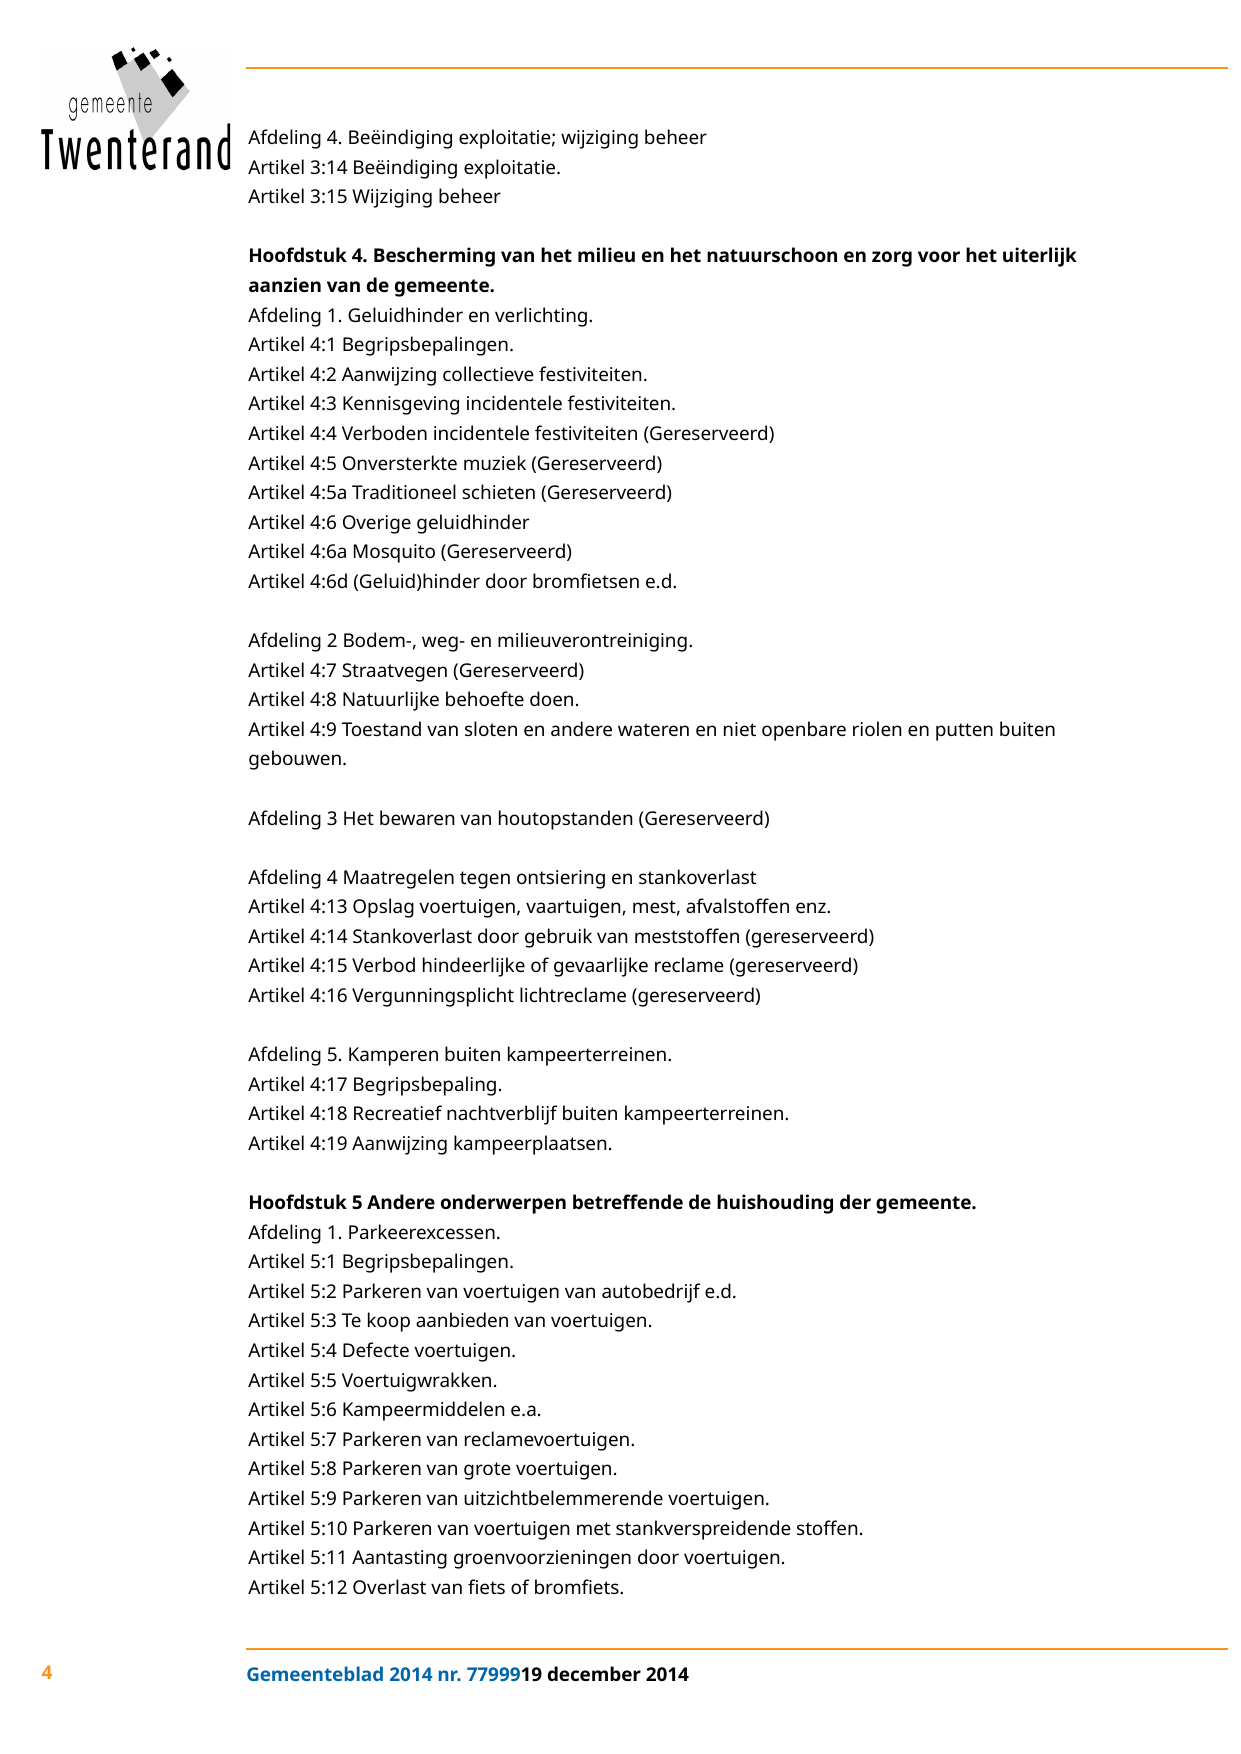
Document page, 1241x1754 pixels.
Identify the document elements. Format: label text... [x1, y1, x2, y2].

text Artikel 4:6 Overige geluidhinder [248, 509, 1152, 535]
text Artikel 5:6 Kampeermiddelen e.a. [248, 1396, 1152, 1422]
text Artikel 4:4 Verboden incidentele festiviteiten (Gereserveerd) [248, 420, 1152, 446]
text Artikel 5:5 Voertuigwrakken. [248, 1367, 1152, 1393]
text Artikel 4:5 Onversterkte muziek (Gereserveerd) [248, 450, 1152, 476]
text Artikel 3:14 Beëindiging exploitatie. [248, 154, 1152, 180]
text Afdeling 5. Kamperen buiten kampeerterreinen. [248, 1041, 1152, 1067]
text Afdeling 2 Bodem-, weg- en milieuverontreiniging. [248, 627, 1152, 653]
text Artikel 5:1 Begripsbepalingen. [248, 1248, 1152, 1274]
text Artikel 4:17 Begripsbepaling. [248, 1071, 1152, 1097]
text Artikel 3:15 Wijziging beheer [248, 183, 1152, 209]
text Artikel 4:2 Aanwijzing collectieve festiviteiten. [248, 361, 1152, 387]
text Artikel 4:15 Verbod hindeerlijke of gevaarlijke reclame (gereserveerd) [248, 953, 1152, 978]
text Afdeling 1. Geluidhinder en verlichting. [248, 302, 1152, 328]
text Artikel 5:2 Parkeren van voertuigen van autobedrijf e.d. [248, 1278, 1152, 1304]
text Artikel 4:9 Toestand van sloten en andere wateren en niet openbare riolen en putten buiten gebouwen. [248, 716, 1152, 771]
text Artikel 4:19 Aanwijzing kampeerplaatsen. [248, 1130, 1152, 1156]
text Artikel 4:7 Straatvegen (Gereserveerd) [248, 657, 1152, 683]
text Artikel 5:3 Te koop aanbieden van voertuigen. [248, 1308, 1152, 1333]
text Hoofdstuk 4. Bescherming van het milieu en het natuurschoon en zorg voor het uiterlijk aanzien van de gemeente. [248, 243, 1152, 298]
text Afdeling 1. Parkeerexcessen. [248, 1219, 1152, 1245]
text Artikel 5:10 Parkeren van voertuigen met stankverspreidende stoffen. [248, 1515, 1152, 1541]
text Artikel 4:18 Recreatief nachtverblijf buiten kampeerterreinen. [248, 1101, 1152, 1126]
text Afdeling 3 Het bewaren van houtopstanden (Gereserveerd) [248, 805, 1152, 831]
text Artikel 4:16 Vergunningsplicht lichtreclame (gereserveerd) [248, 982, 1152, 1008]
text Artikel 5:12 Overlast van fiets of bromfiets. [248, 1574, 1152, 1600]
text Artikel 4:6a Mosquito (Gereserveerd) [248, 538, 1152, 564]
text Artikel 4:5a Traditioneel schieten (Gereserveerd) [248, 479, 1152, 505]
text Artikel 4:8 Natuurlijke behoefte doen. [248, 686, 1152, 712]
text Afdeling 4. Beëindiging exploitatie; wijziging beheer [248, 124, 1152, 150]
text Artikel 4:3 Kennisgeving incidentele festiviteiten. [248, 391, 1152, 416]
text Artikel 4:14 Stankoverlast door gebruik van meststoffen (gereserveerd) [248, 923, 1152, 949]
text Artikel 4:6d (Geluid)hinder door bromfietsen e.d. [248, 568, 1152, 594]
text Artikel 5:7 Parkeren van reclamevoertuigen. [248, 1426, 1152, 1452]
text Artikel 5:9 Parkeren van uitzichtbelemmerende voertuigen. [248, 1485, 1152, 1511]
text Artikel 5:8 Parkeren van grote voertuigen. [248, 1456, 1152, 1481]
text Artikel 4:1 Begripsbepalingen. [248, 331, 1152, 357]
text Artikel 5:11 Aantasting groenvoorzieningen door voertuigen. [248, 1544, 1152, 1570]
text Hoofdstuk 5 Andere onderwerpen betreffende de huishouding der gemeente. [248, 1189, 1152, 1215]
picture [41, 47, 231, 172]
text Artikel 5:4 Defecte voertuigen. [248, 1337, 1152, 1363]
text Artikel 4:13 Opslag voertuigen, vaartuigen, mest, afvalstoffen enz. [248, 893, 1152, 919]
text Afdeling 4 Maatregelen tegen ontsiering en stankoverlast [248, 864, 1152, 890]
